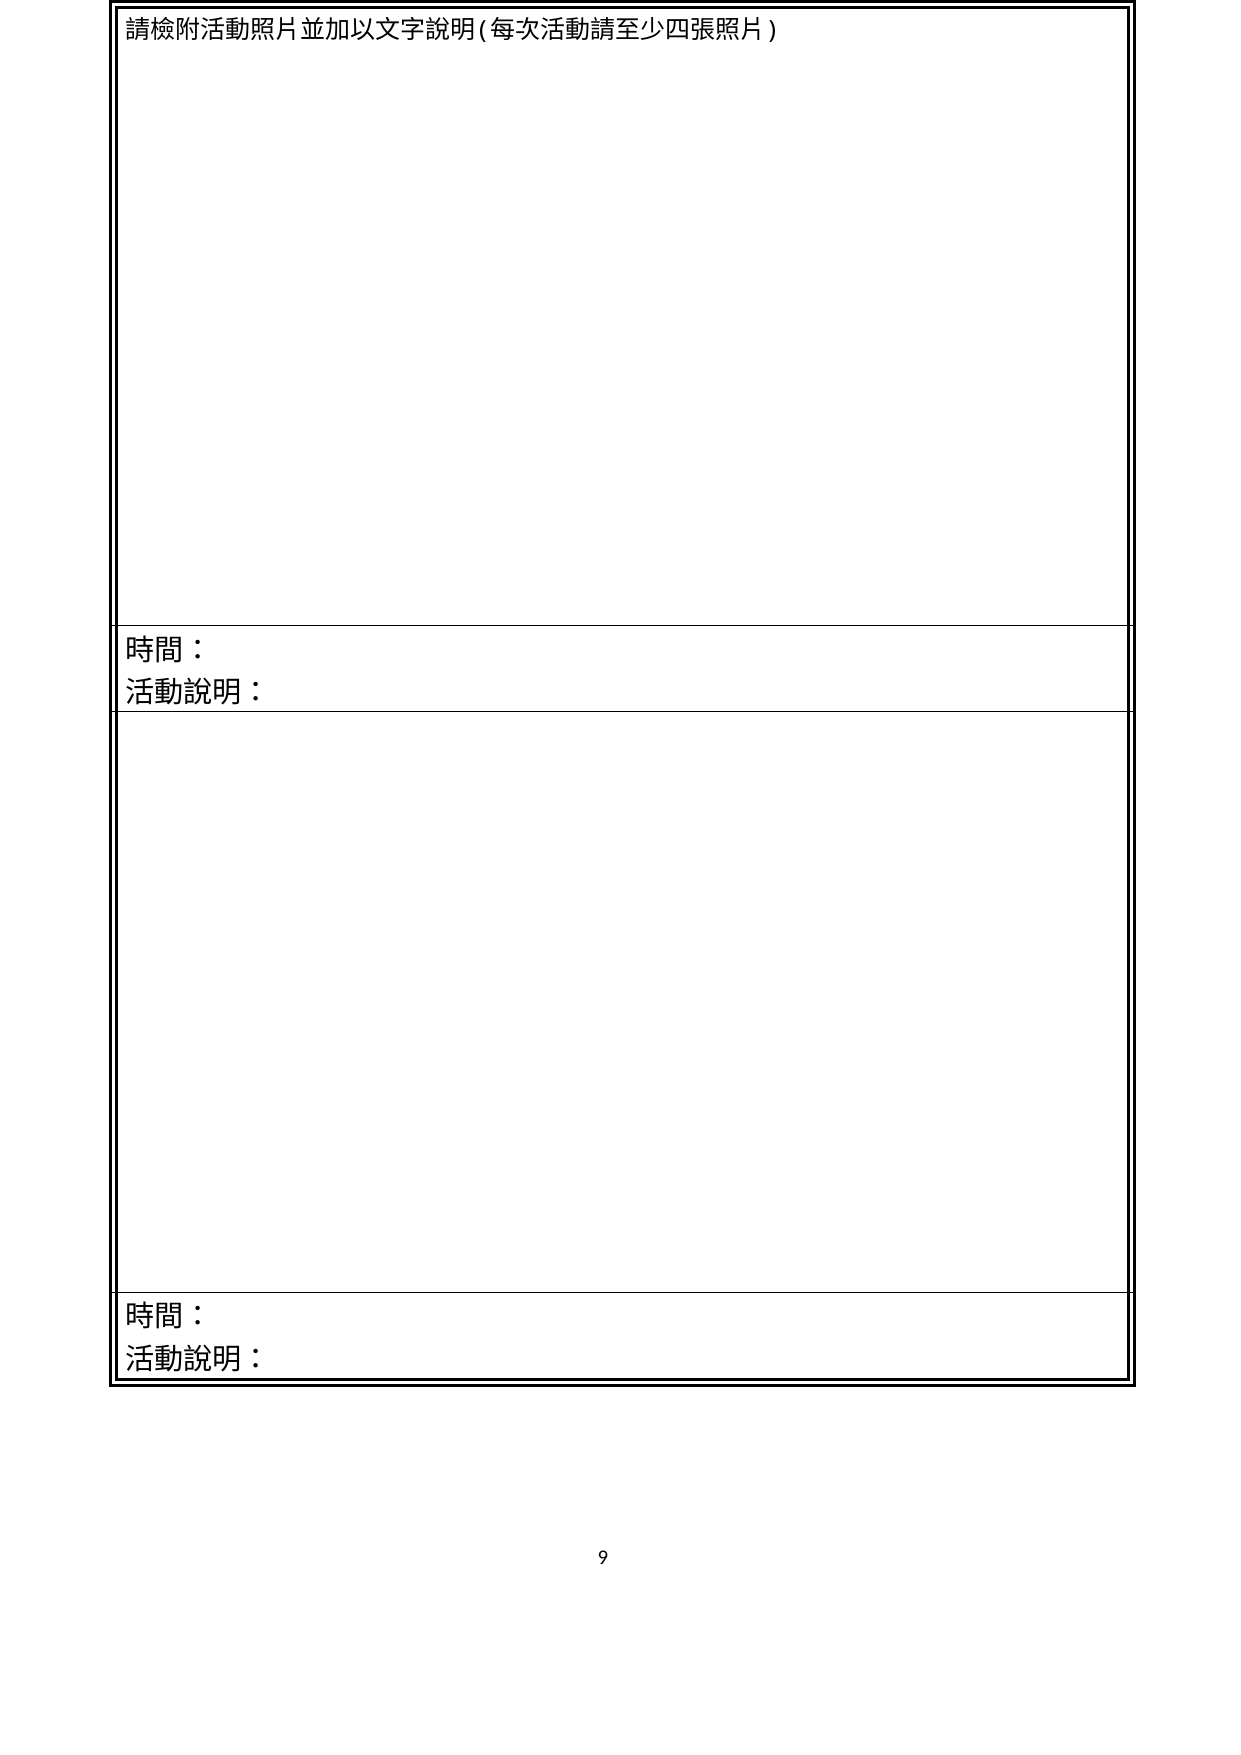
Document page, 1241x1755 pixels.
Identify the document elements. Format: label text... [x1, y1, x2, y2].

table_cell 時間： 活動說明： [118, 626, 1127, 711]
table_cell 時間： 活動說明： [118, 1293, 1127, 1378]
table_cell [118, 712, 1127, 1291]
table_header 請檢附活動照片並加以文字說明(每次活動請至少四張照片) [114, 3, 1131, 625]
